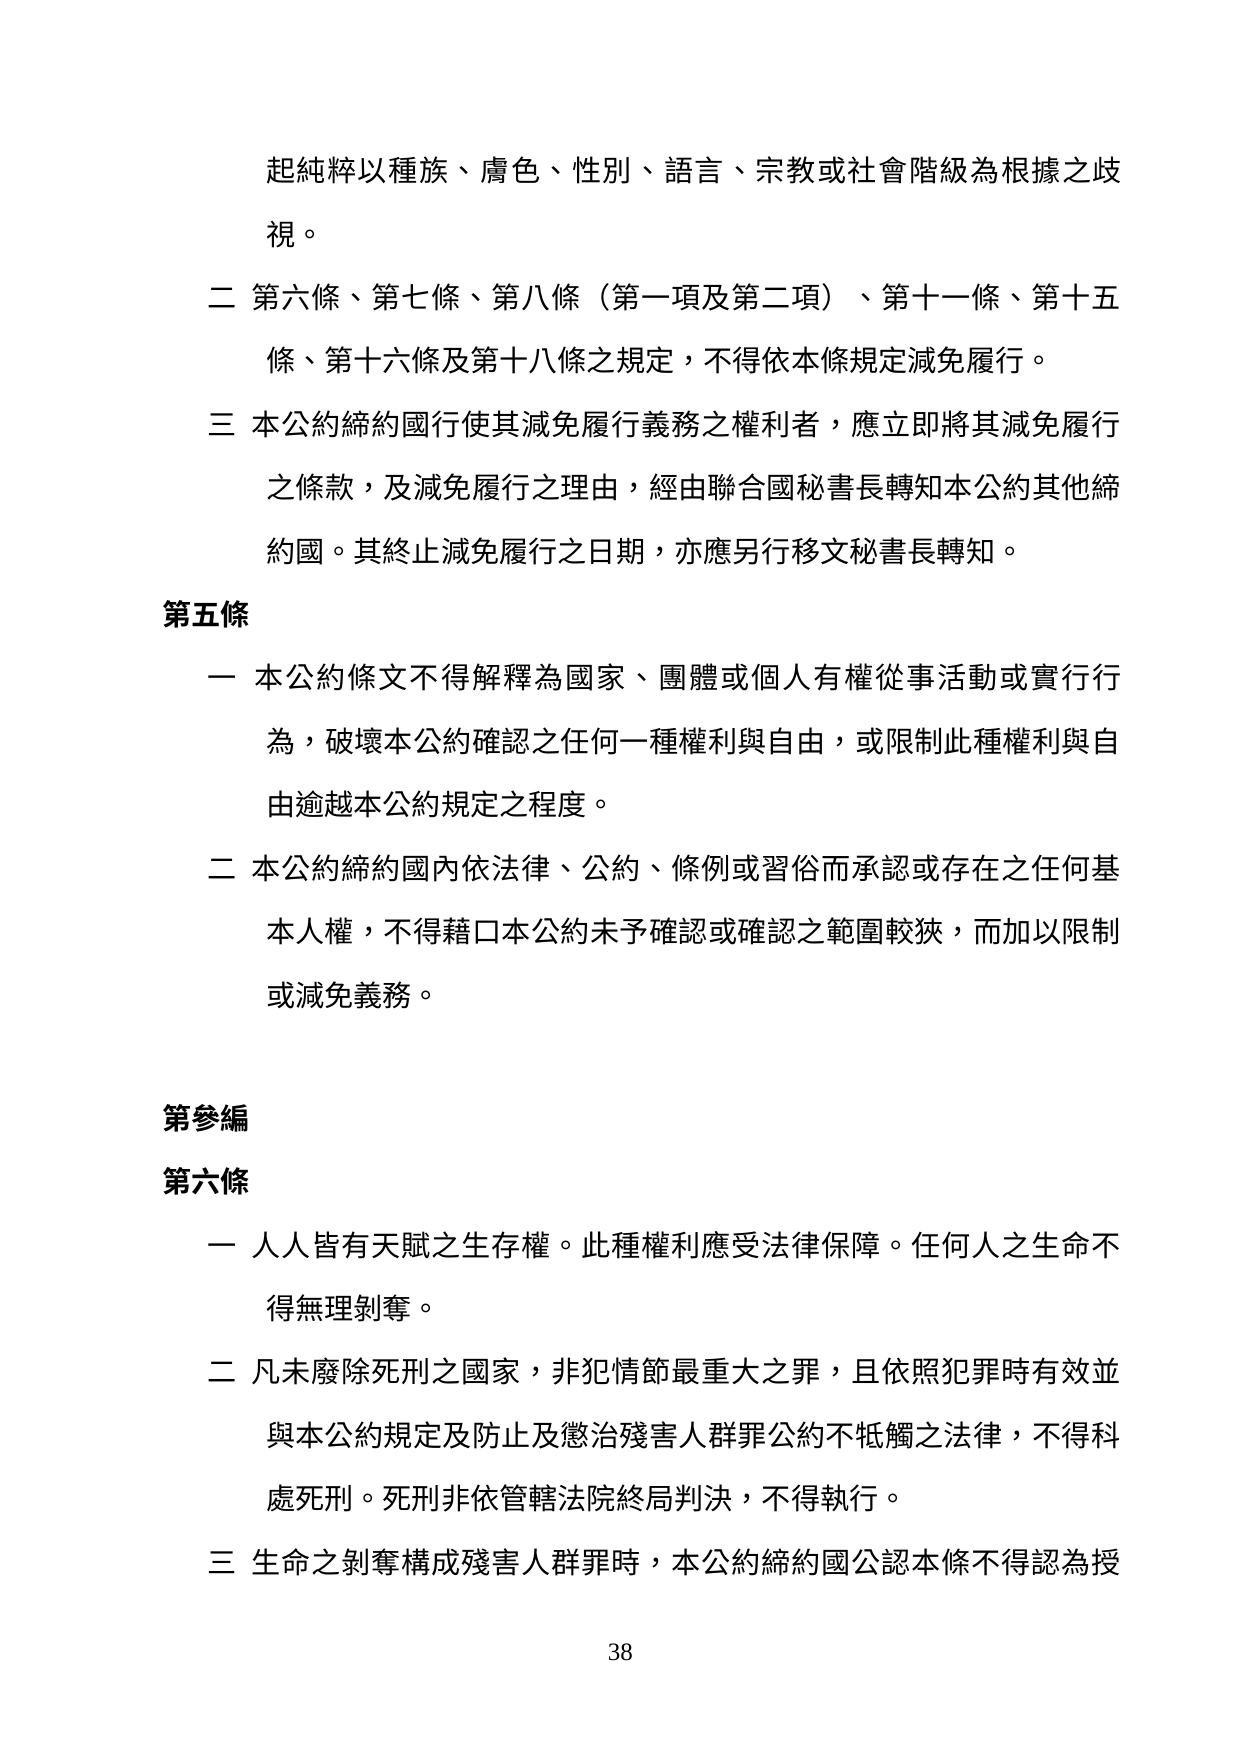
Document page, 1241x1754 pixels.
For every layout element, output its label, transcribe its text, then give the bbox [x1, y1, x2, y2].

text 二 本公約締約國內依法律、公約、條例或習俗而承認或存在之任何基本人權，不得藉口本公約未予確認或確認之範圍較狹，而加以限制或減免義務。 [207, 845, 1122, 1014]
text 三 本公約締約國行使其減免履行義務之權利者，應立即將其減免履行之條款，及減免履行之理由，經由聯合國秘書長轉知本公約其他締約國。其終止減免履行之日期，亦應另行移文秘書長轉知。 [207, 401, 1122, 571]
text 二 凡未廢除死刑之國家，非犯情節最重大之罪，且依照犯罪時有效並與本公約規定及防止及懲治殘害人群罪公約不牴觸之法律，不得科處死刑。死刑非依管轄法院終局判決，不得執行。 [207, 1349, 1122, 1518]
text 三 生命之剝奪構成殘害人群罪時，本公約締約國公認本條不得認為授 [207, 1539, 1122, 1582]
text 第五條 [162, 592, 1122, 634]
text 二 第六條、第七條、第八條（第一項及第二項）、第十一條、第十五條、第十六條及第十八條之規定，不得依本條規定減免履行。 [207, 274, 1122, 380]
text 一 本公約條文不得解釋為國家、團體或個人有權從事活動或實行行為，破壞本公約確認之任何一種權利與自由，或限制此種權利與自由逾越本公約規定之程度。 [207, 655, 1122, 824]
text 一 人人皆有天賦之生存權。此種權利應受法律保障。任何人之生命不得無理剝奪。 [207, 1222, 1122, 1328]
text 起純粹以種族、膚色、性別、語言、宗教或社會階級為根據之歧視。 [207, 148, 1122, 253]
text 第參編 [162, 1095, 1122, 1137]
text 第六條 [162, 1159, 1122, 1201]
